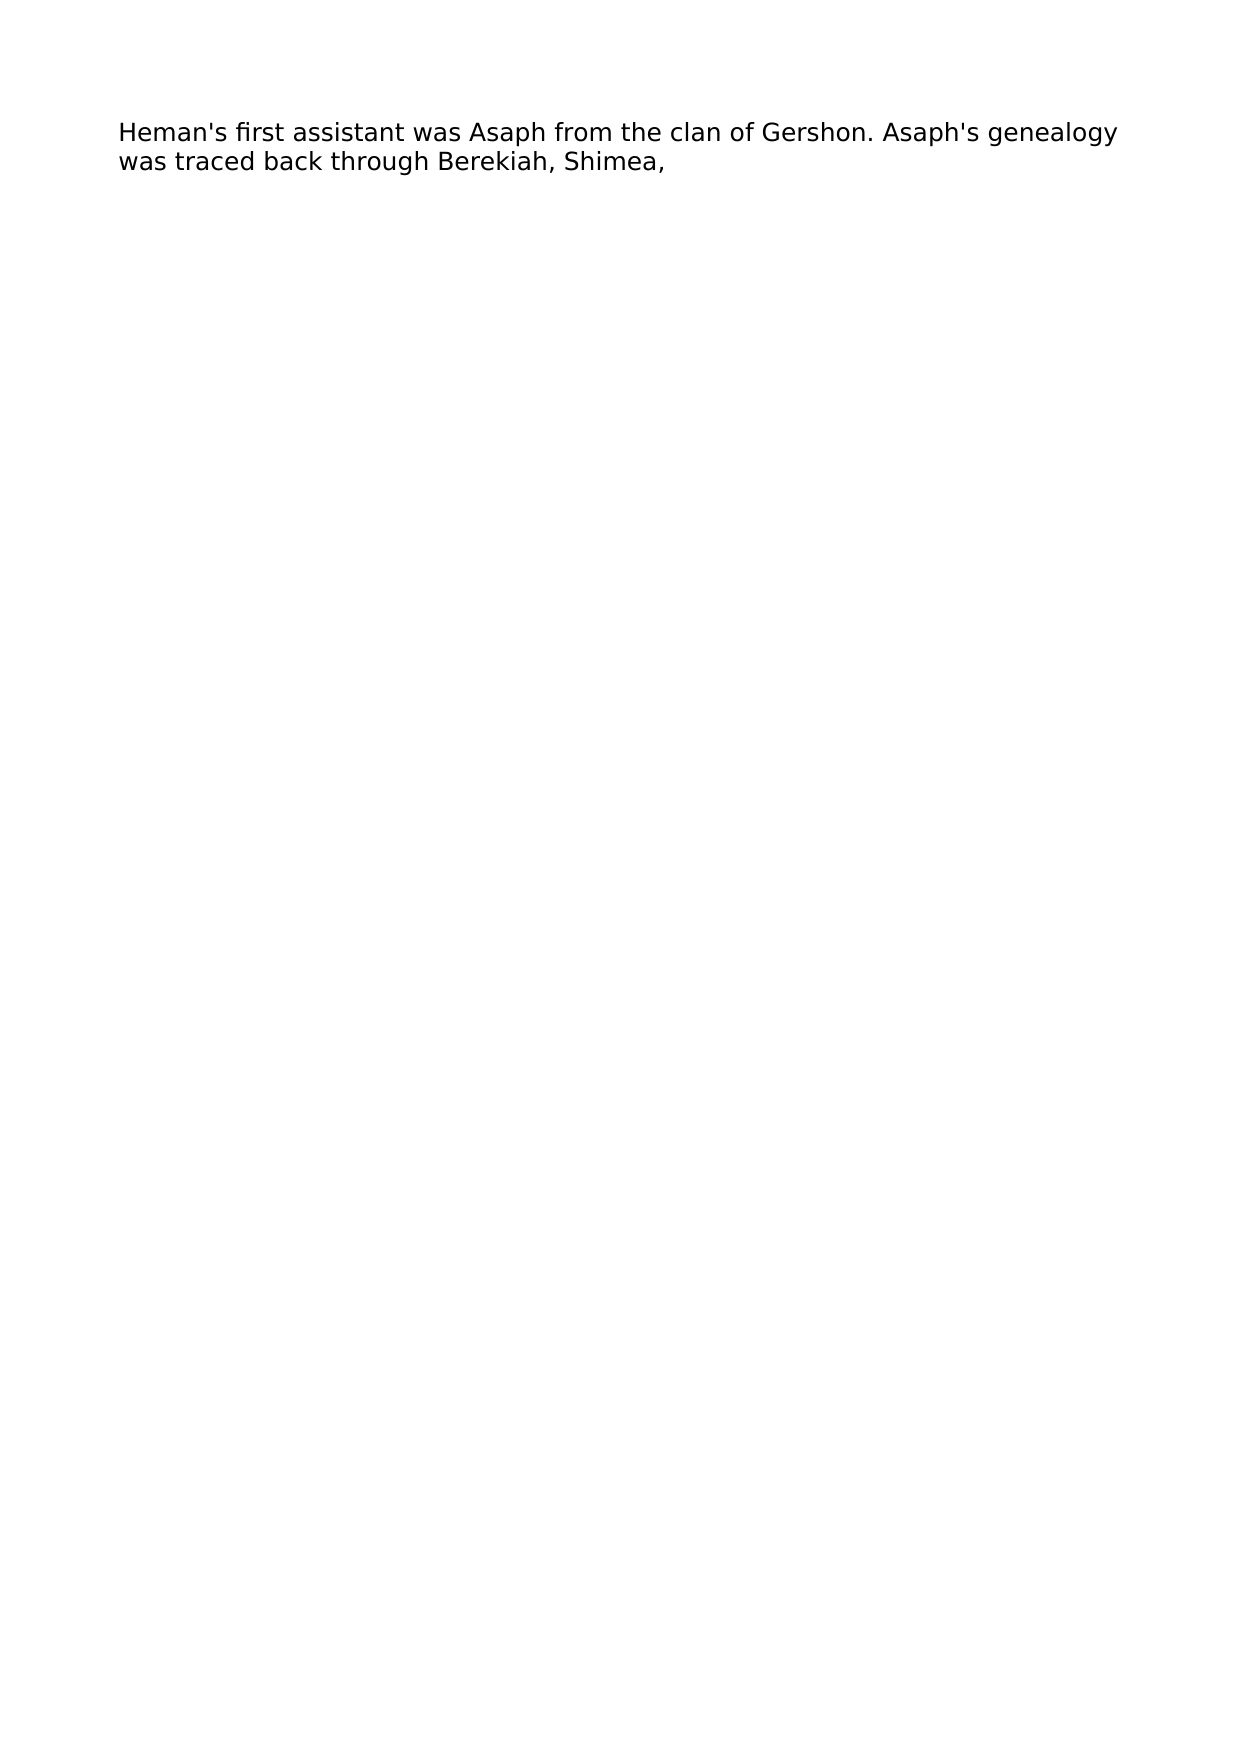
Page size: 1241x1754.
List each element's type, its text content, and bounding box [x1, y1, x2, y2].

text Heman's first assistant was Asaph from the clan of Gershon. Asaph's genealogy was traced back through Berekiah, Shimea, [118, 118, 1122, 176]
